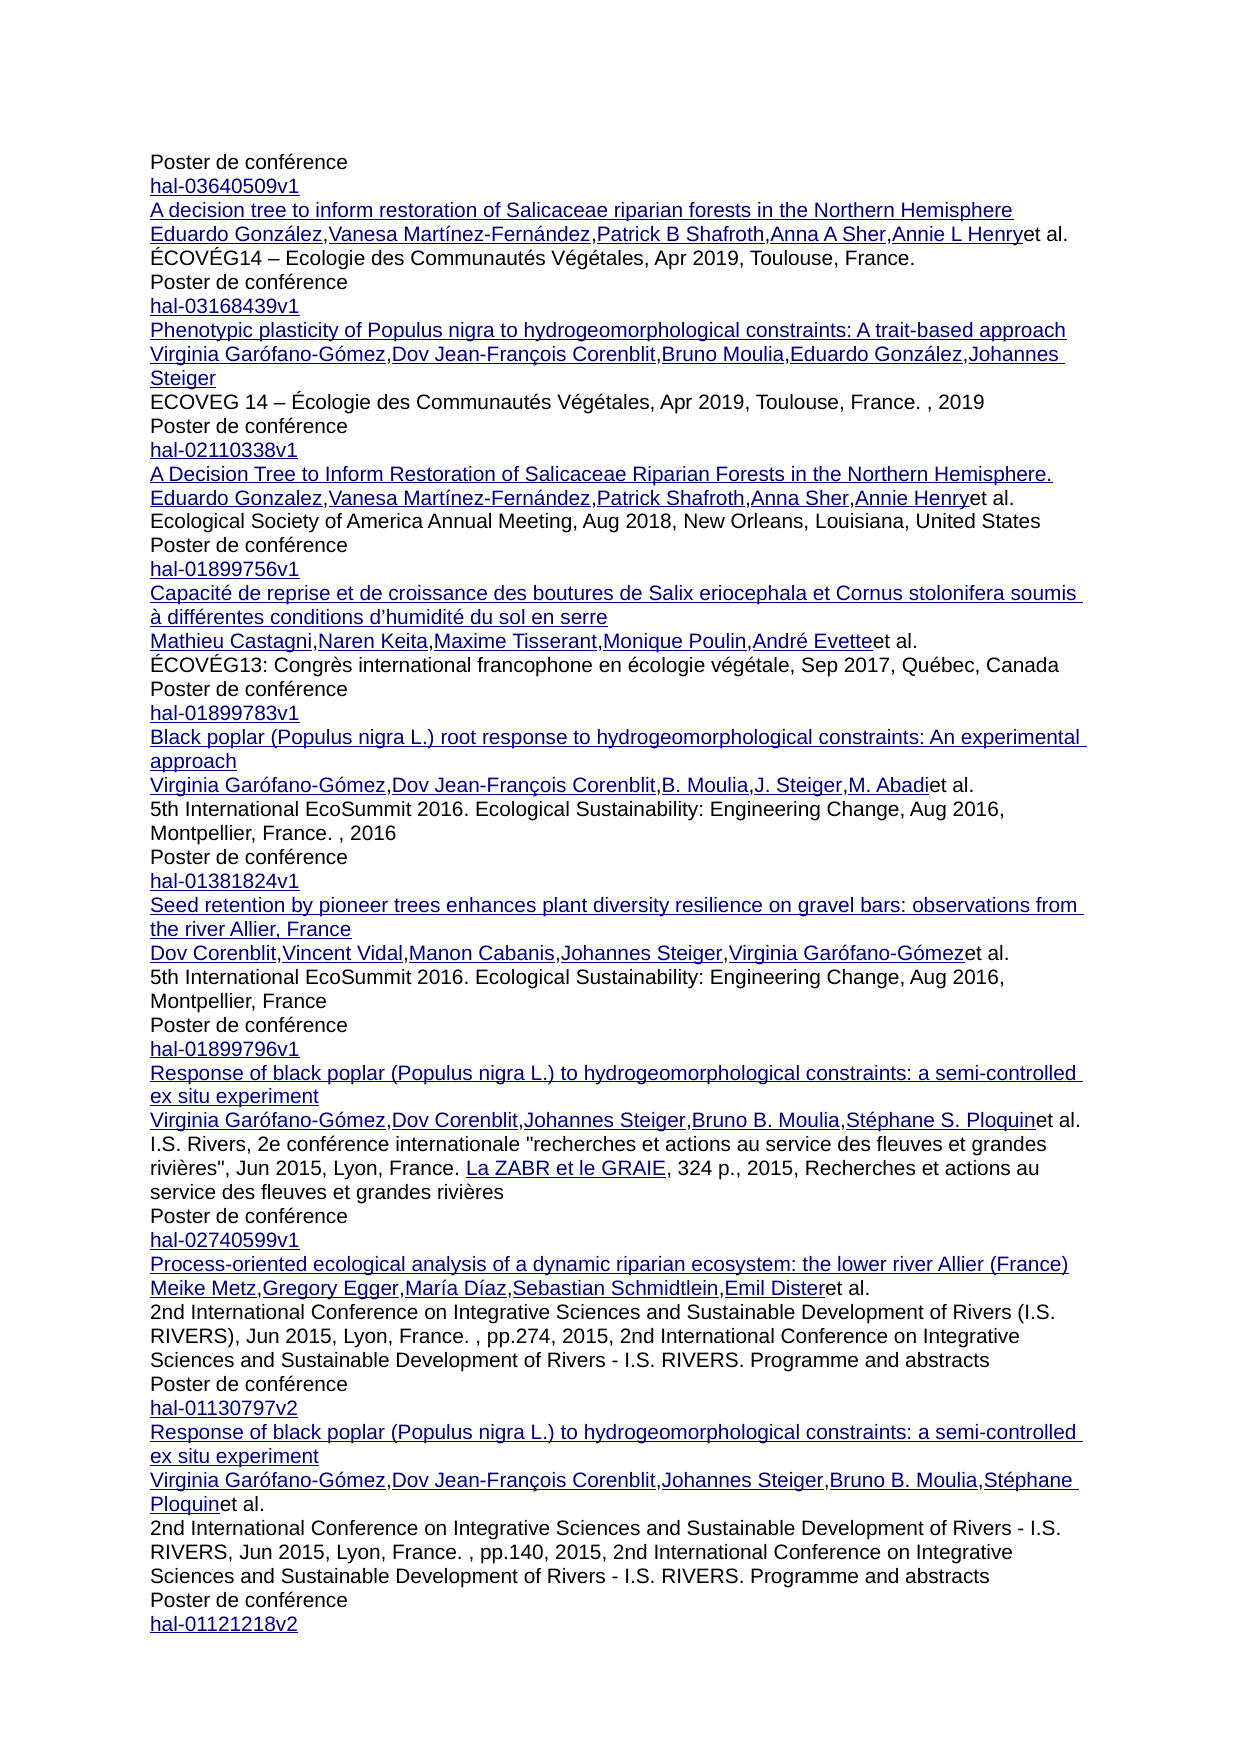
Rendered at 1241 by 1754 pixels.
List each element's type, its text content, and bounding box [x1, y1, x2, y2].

table_cell A Decision Tree to Inform Restoration of Salicaceae Riparian Forests in the Northern Hemisphere. Eduardo Gonzalez,Vanesa Martínez-Fernández,Patrick Shafroth,Anna Sher,Annie Henryet al. Ecological Society of America Annual Meeting, Aug 2018, New Orleans, Louisiana, United States Poster de conférence hal-01899756v1 [150, 461, 1090, 581]
table_cell Response of black poplar (Populus nigra L.) to hydrogeomorphological constraints: a semi-controlled ex situ experiment Virginia Garófano-Gómez,Dov Jean-François Corenblit,Johannes Steiger,Bruno B. Moulia,Stéphane Ploquinet al. 2nd International Conference on Integrative Sciences and Sustainable Development of Rivers - I.S. RIVERS, Jun 2015, Lyon, France. , pp.140, 2015, 2nd International Conference on Integrative Sciences and Sustainable Development of Rivers - I.S. RIVERS. Programme and abstracts Poster de conférence hal-01121218v2 [150, 1420, 1090, 1635]
table_cell Process-oriented ecological analysis of a dynamic riparian ecosystem: the lower river Allier (France) Meike Metz,Gregory Egger,María Díaz,Sebastian Schmidtlein,Emil Disteret al. 2nd International Conference on Integrative Sciences and Sustainable Development of Rivers (I.S. RIVERS), Jun 2015, Lyon, France. , pp.274, 2015, 2nd International Conference on Integrative Sciences and Sustainable Development of Rivers - I.S. RIVERS. Programme and abstracts Poster de conférence hal-01130797v2 [150, 1252, 1090, 1420]
table_cell Capacité de reprise et de croissance des boutures de Salix eriocephala et Cornus stolonifera soumis à différentes conditions d’humidité du sol en serre Mathieu Castagni,Naren Keita,Maxime Tisserant,Monique Poulin,André Evetteet al. ÉCOVÉG13: Congrès international francophone en écologie végétale, Sep 2017, Québec, Canada Poster de conférence hal-01899783v1 [150, 581, 1090, 725]
table_cell Response of black poplar (Populus nigra L.) to hydrogeomorphological constraints: a semi-controlled ex situ experiment Virginia Garófano-Gómez,Dov Corenblit,Johannes Steiger,Bruno B. Moulia,Stéphane S. Ploquinet al. I.S. Rivers, 2e conférence internationale "recherches et actions au service des fleuves et grandes rivières", Jun 2015, Lyon, France. La ZABR et le GRAIE, 324 p., 2015, Recherches et actions au service des fleuves et grandes rivières Poster de conférence hal-02740599v1 [150, 1060, 1090, 1252]
table_cell Black poplar (Populus nigra L.) root response to hydrogeomorphological constraints: An experimental approach Virginia Garófano-Gómez,Dov Jean-François Corenblit,B. Moulia,J. Steiger,M. Abadiet al. 5th International EcoSummit 2016. Ecological Sustainability: Engineering Change, Aug 2016, Montpellier, France. , 2016 Poster de conférence hal-01381824v1 [150, 725, 1090, 893]
table_cell Seed retention by pioneer trees enhances plant diversity resilience on gravel bars: observations from the river Allier, France Dov Corenblit,Vincent Vidal,Manon Cabanis,Johannes Steiger,Virginia Garófano-Gómezet al. 5th International EcoSummit 2016. Ecological Sustainability: Engineering Change, Aug 2016, Montpellier, France Poster de conférence hal-01899796v1 [150, 893, 1090, 1060]
table_cell A decision tree to inform restoration of Salicaceae riparian forests in the Northern Hemisphere Eduardo González,Vanesa Martínez-Fernández,Patrick B Shafroth,Anna A Sher,Annie L Henryet al. ÉCOVÉG14 – Ecologie des Communautés Végétales, Apr 2019, Toulouse, France. Poster de conférence hal-03168439v1 [150, 198, 1090, 318]
table_header Poster de conférence hal-03640509v1 [150, 150, 1090, 198]
table_cell Phenotypic plasticity of Populus nigra to hydrogeomorphological constraints: A trait-based approach Virginia Garófano-Gómez,Dov Jean-François Corenblit,Bruno Moulia,Eduardo González,Johannes Steiger ECOVEG 14 – Écologie des Communautés Végétales, Apr 2019, Toulouse, France. , 2019 Poster de conférence hal-02110338v1 [150, 318, 1090, 461]
